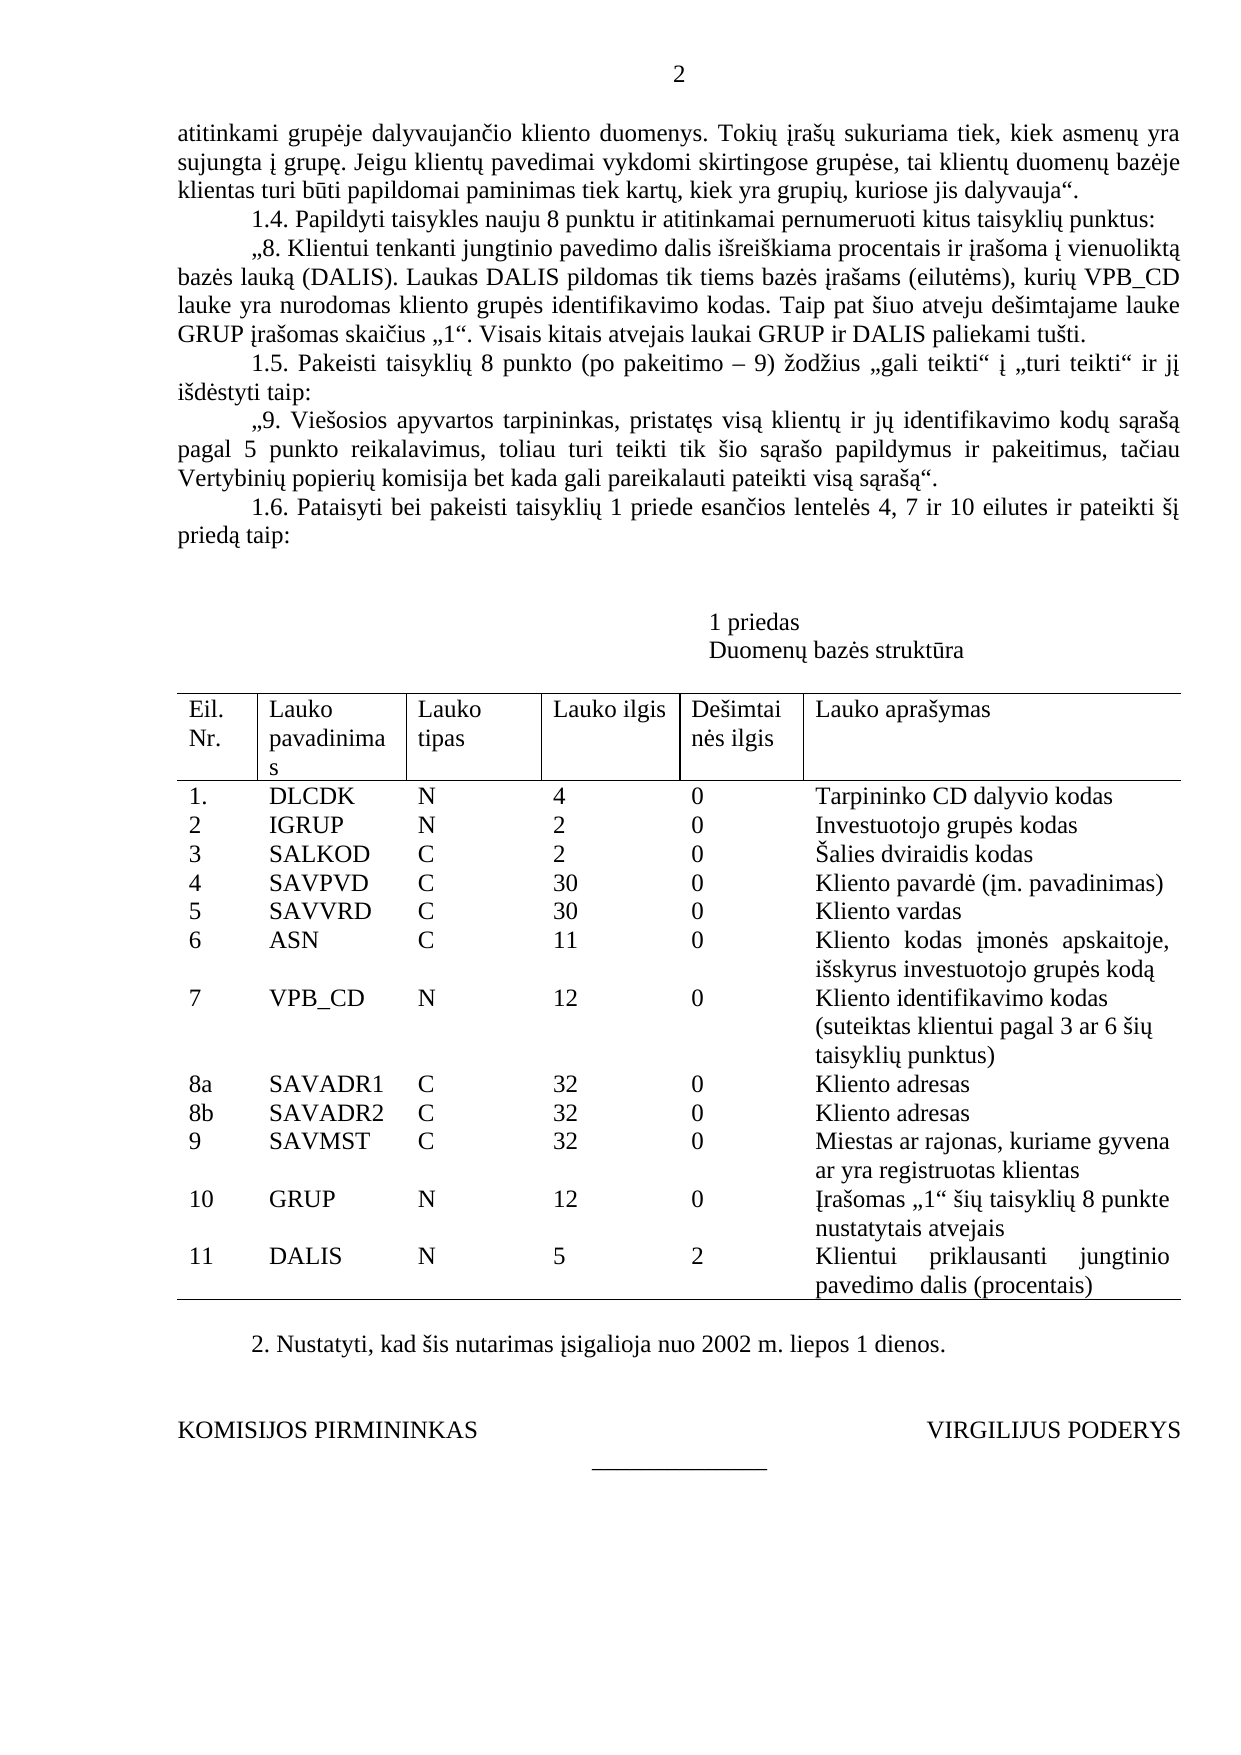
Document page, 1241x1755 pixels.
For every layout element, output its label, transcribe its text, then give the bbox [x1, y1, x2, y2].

text „8. Klientui tenkanti jungtinio pavedimo dalis išreiškiama procentais ir įrašoma į vienuoliktą bazės lauką (DALIS). Laukas DALIS pildomas tik tiems bazės įrašams (eilutėms), kurių VPB_CD lauke yra nurodomas kliento grupės identifikavimo kodas. Taip pat šiuo atveju dešimtajame lauke GRUP įrašomas skaičius „1“. Visais kitais atvejais laukai GRUP ir DALIS paliekami tušti. [177, 233, 1181, 348]
table_cell 0 [680, 868, 804, 896]
text 1.6. Pataisyti bei pakeisti taisyklių 1 priede esančios lentelės 4, 7 ir 10 eilutes ir pateikti šį priedą taip: [177, 492, 1181, 549]
table_cell ASN [258, 925, 406, 983]
table_cell C [406, 1069, 542, 1098]
table_cell GRUP [258, 1184, 406, 1241]
table_cell C [406, 868, 542, 896]
table_cell IGRUP [258, 810, 406, 839]
table_cell 0 [680, 983, 804, 1011]
table_cell Miestas ar rajonas, kuriame gyvena ar yra registruotas klientas [804, 1126, 1181, 1184]
table_cell N [406, 810, 542, 839]
table_cell Tarpininko CD dalyvio kodas [804, 781, 1181, 810]
table_cell C [406, 839, 542, 868]
table_cell N [406, 1241, 542, 1299]
table_cell 30 [542, 868, 680, 896]
table_cell C [406, 896, 542, 925]
table_cell 0 [680, 810, 804, 839]
table_cell 4 [542, 781, 680, 810]
table_cell 7 [177, 983, 258, 1011]
table_cell DLCDK [258, 781, 406, 810]
table_cell 32 [542, 1069, 680, 1098]
table_cell 0 [680, 925, 804, 983]
table_cell 9 [177, 1126, 258, 1184]
table_cell [680, 1011, 804, 1069]
text KOMISIJOS PIRMININKAS VIRGILIJUS PODERYS [177, 1415, 1181, 1444]
table_cell [542, 1011, 680, 1069]
table_cell 2 [177, 810, 258, 839]
table_cell 3 [177, 839, 258, 868]
table_cell Šalies dviraidis kodas [804, 839, 1181, 868]
table_cell C [406, 1126, 542, 1184]
table_cell 2 [680, 1241, 804, 1299]
table_cell SAVADR2 [258, 1098, 406, 1126]
text 1 priedas [177, 607, 1181, 636]
table_cell N [406, 1184, 542, 1241]
text ______________ [177, 1444, 1181, 1472]
table_header Lauko ilgis [542, 694, 679, 780]
table_cell Įrašomas „1“ šių taisyklių 8 punkte nustatytais atvejais [804, 1184, 1181, 1241]
table_cell [406, 1011, 542, 1069]
text Duomenų bazės struktūra [177, 636, 1181, 664]
table_cell DALIS [258, 1241, 406, 1299]
table_cell VPB_CD [258, 983, 406, 1011]
table_cell 0 [680, 781, 804, 810]
table_cell 5 [542, 1241, 680, 1299]
table_cell N [406, 781, 542, 810]
table_cell 30 [542, 896, 680, 925]
table_cell 11 [542, 925, 680, 983]
table_cell Kliento vardas [804, 896, 1181, 925]
table_cell SALKOD [258, 839, 406, 868]
table_cell SAVVRD [258, 896, 406, 925]
table_cell Investuotojo grupės kodas [804, 810, 1181, 839]
table_cell [258, 1011, 406, 1069]
table_cell 2 [542, 810, 680, 839]
table_cell Klientui priklausanti jungtinio pavedimo dalis (procentais) [804, 1241, 1181, 1299]
table_cell C [406, 925, 542, 983]
table_cell 12 [542, 983, 680, 1011]
table_cell 4 [177, 868, 258, 896]
table_cell 0 [680, 896, 804, 925]
table_cell C [406, 1098, 542, 1126]
table_cell 6 [177, 925, 258, 983]
table_cell 0 [680, 1098, 804, 1126]
table_header Lauko pavadinimas [258, 694, 406, 780]
table_cell 11 [177, 1241, 258, 1299]
text 1.4. Papildyti taisykles nauju 8 punktu ir atitinkamai pernumeruoti kitus taisyklių punktus: [177, 204, 1181, 233]
text 1.5. Pakeisti taisyklių 8 punkto (po pakeitimo – 9) žodžius „gali teikti“ į „turi teikti“ ir jį išdėstyti taip: [177, 348, 1181, 406]
table_cell Kliento adresas [804, 1098, 1181, 1126]
table_cell 32 [542, 1126, 680, 1184]
table_cell Kliento pavardė (įm. pavadinimas) [804, 868, 1181, 896]
table_cell Kliento identifikavimo kodas (suteiktas klientui pagal 3 ar 6 šių taisyklių punktus) [804, 983, 1181, 1069]
table_cell N [406, 983, 542, 1011]
table_cell 32 [542, 1098, 680, 1126]
table_cell 12 [542, 1184, 680, 1241]
table_cell 0 [680, 839, 804, 868]
table_cell 0 [680, 1069, 804, 1098]
table_header Eil. Nr. [177, 694, 257, 780]
table_header Lauko tipas [407, 694, 541, 780]
table_cell 5 [177, 896, 258, 925]
text 2. Nustatyti, kad šis nutarimas įsigalioja nuo 2002 m. liepos 1 dienos. [177, 1329, 1181, 1357]
table_cell 2 [542, 839, 680, 868]
table_header Lauko aprašymas [804, 694, 1181, 780]
table_cell SAVPVD [258, 868, 406, 896]
table_cell Kliento adresas [804, 1069, 1181, 1098]
table_cell Kliento kodas įmonės apskaitoje, išskyrus investuotojo grupės kodą [804, 925, 1181, 983]
text atitinkami grupėje dalyvaujančio kliento duomenys. Tokių įrašų sukuriama tiek, kiek asmenų yra sujungta į grupę. Jeigu klientų pavedimai vykdomi skirtingose grupėse, tai klientų duomenų bazėje klientas turi būti papildomai paminimas tiek kartų, kiek yra grupių, kuriose jis dalyvauja“. [177, 118, 1181, 204]
table_cell 0 [680, 1184, 804, 1241]
text „9. Viešosios apyvartos tarpininkas, pristatęs visą klientų ir jų identifikavimo kodų sąrašą pagal 5 punkto reikalavimus, toliau turi teikti tik šio sąrašo papildymus ir pakeitimus, tačiau Vertybinių popierių komisija bet kada gali pareikalauti pateikti visą sąrašą“. [177, 406, 1181, 492]
table_cell 8a [177, 1069, 258, 1098]
table_cell SAVMST [258, 1126, 406, 1184]
table_cell 1. [177, 781, 258, 810]
table_cell [177, 1011, 258, 1069]
table_cell 8b [177, 1098, 258, 1126]
table_cell 10 [177, 1184, 258, 1241]
table_cell SAVADR1 [258, 1069, 406, 1098]
table_cell 0 [680, 1126, 804, 1184]
table_header Dešimtainės ilgis [681, 694, 803, 780]
